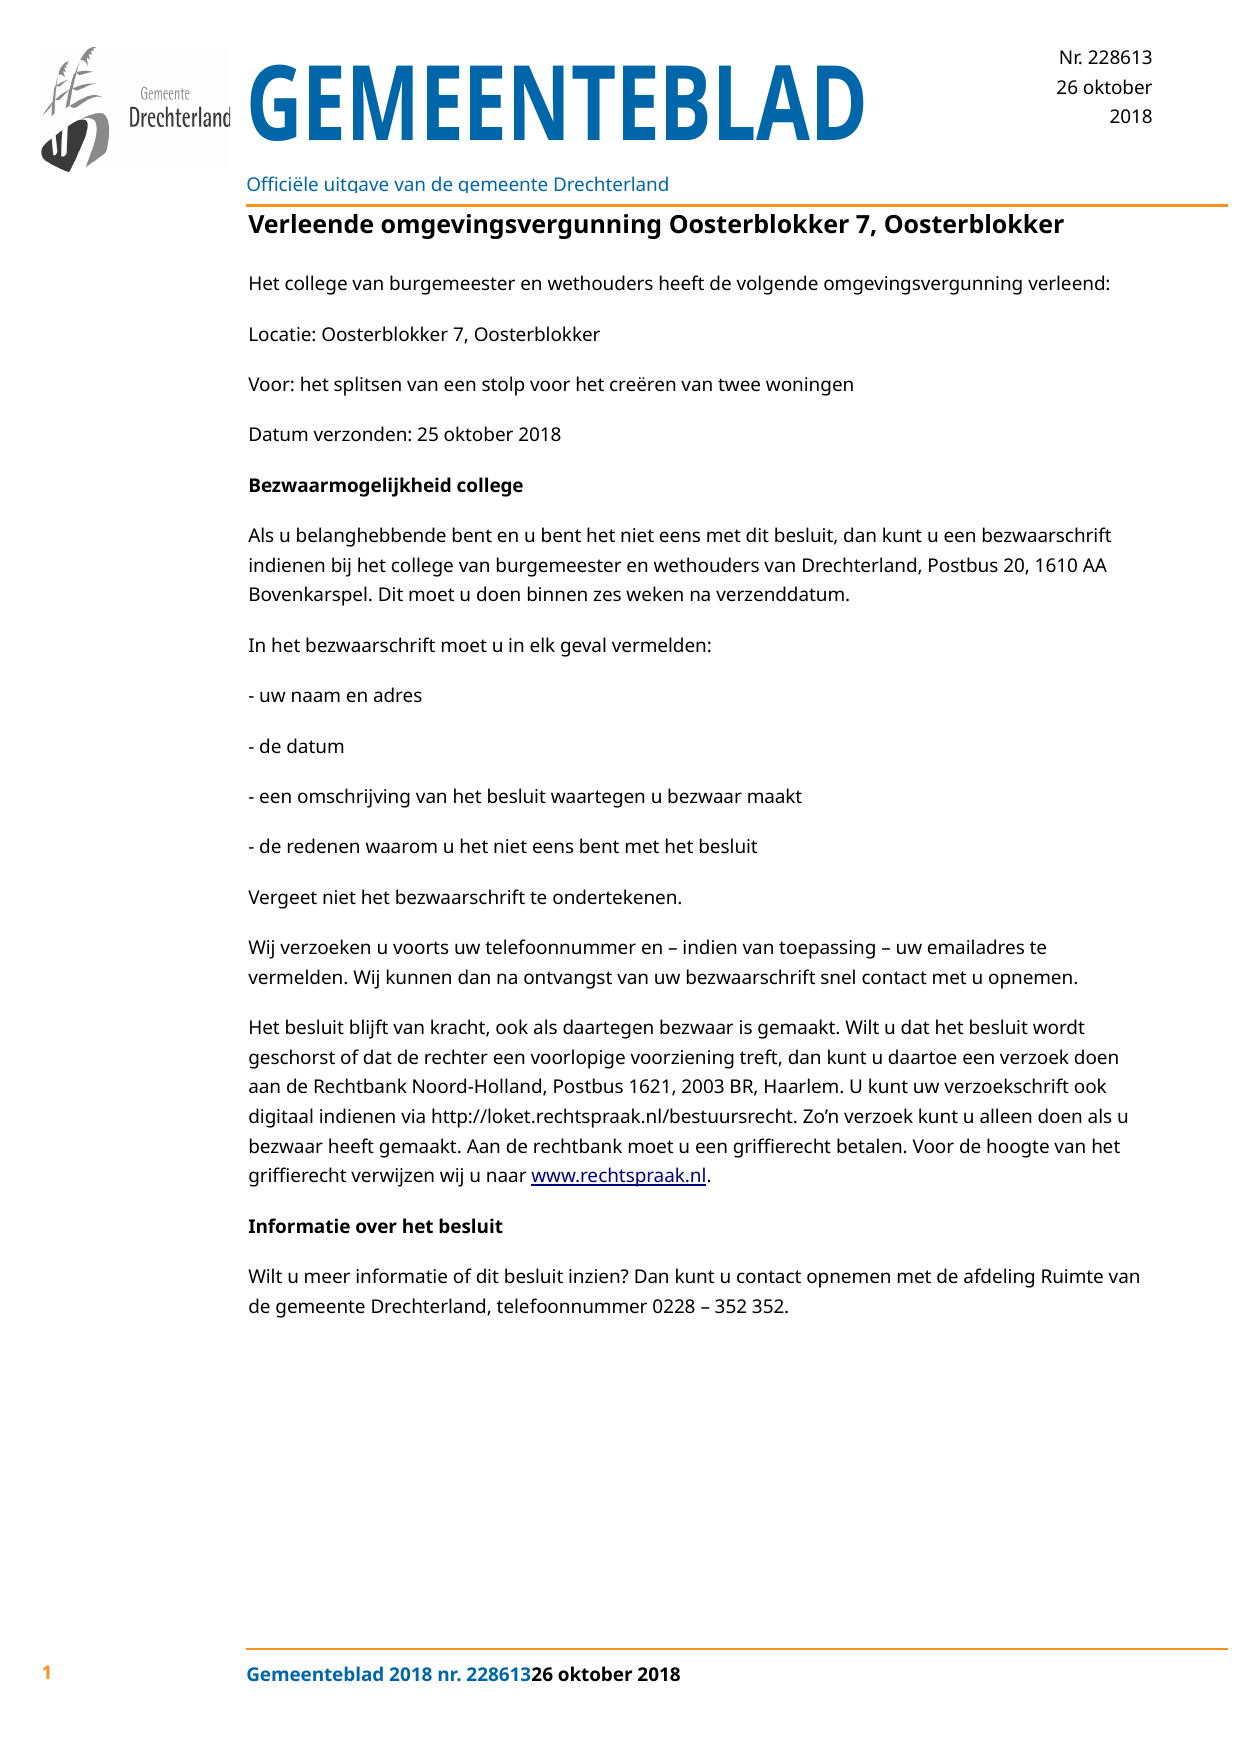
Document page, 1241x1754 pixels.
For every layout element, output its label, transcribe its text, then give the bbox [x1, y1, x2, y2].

text Het besluit blijft van kracht, ook als daartegen bezwaar is gemaakt. Wilt u dat het besluit wordt geschorst of dat de rechter een voorlopige voorziening treft, dan kunt u daartoe een verzoek doen aan de Rechtbank Noord-Holland, Postbus 1621, 2003 BR, Haarlem. U kunt uw verzoekschrift ook digitaal indienen via http://loket.rechtspraak.nl/bestuursrecht. Zo’n verzoek kunt u alleen doen als u bezwaar heeft gemaakt. Aan de rechtbank moet u een griffierecht betalen. Voor de hoogte van het griffierecht verwijzen wij u naar www.rechtspraak.nl. [248, 1014, 1152, 1188]
text - een omschrijving van het besluit waartegen u bezwaar maakt [248, 783, 1152, 809]
text Wij verzoeken u voorts uw telefoonnummer en – indien van toepassing – uw emailadres te vermelden. Wij kunnen dan na ontvangst van uw bezwaarschrift snel contact met u opnemen. [248, 934, 1152, 990]
text Verleende omgevingsvergunning Oosterblokker 7, Oosterblokker [248, 207, 1152, 241]
text - uw naam en adres [248, 682, 1152, 708]
text - de datum [248, 733, 1152, 758]
text Voor: het splitsen van een stolp voor het creëren van twee woningen [248, 371, 1152, 397]
text Het college van burgemeester en wethouders heeft de volgende omgevingsvergunning verleend: [248, 270, 1152, 296]
picture [41, 47, 231, 172]
text In het bezwaarschrift moet u in elk geval vermelden: [248, 632, 1152, 658]
text Datum verzonden: 25 oktober 2018 [248, 422, 1152, 447]
text - de redenen waarom u het niet eens bent met het besluit [248, 834, 1152, 859]
text Als u belanghebbende bent en u bent het niet eens met dit besluit, dan kunt u een bezwaarschrift indienen bij het college van burgemeester en wethouders van Drechterland, Postbus 20, 1610 AA Bovenkarspel. Dit moet u doen binnen zes weken na verzenddatum. [248, 522, 1152, 607]
text Informatie over het besluit [248, 1213, 1152, 1238]
text Wilt u meer informatie of dit besluit inzien? Dan kunt u contact opnemen met de afdeling Ruimte van de gemeente Drechterland, telefoonnummer 0228 – 352 352. [248, 1263, 1152, 1318]
text Locatie: Oosterblokker 7, Oosterblokker [248, 321, 1152, 346]
text Vergeet niet het bezwaarschrift te ondertekenen. [248, 884, 1152, 910]
text Bezwaarmogelijkheid college [248, 472, 1152, 498]
